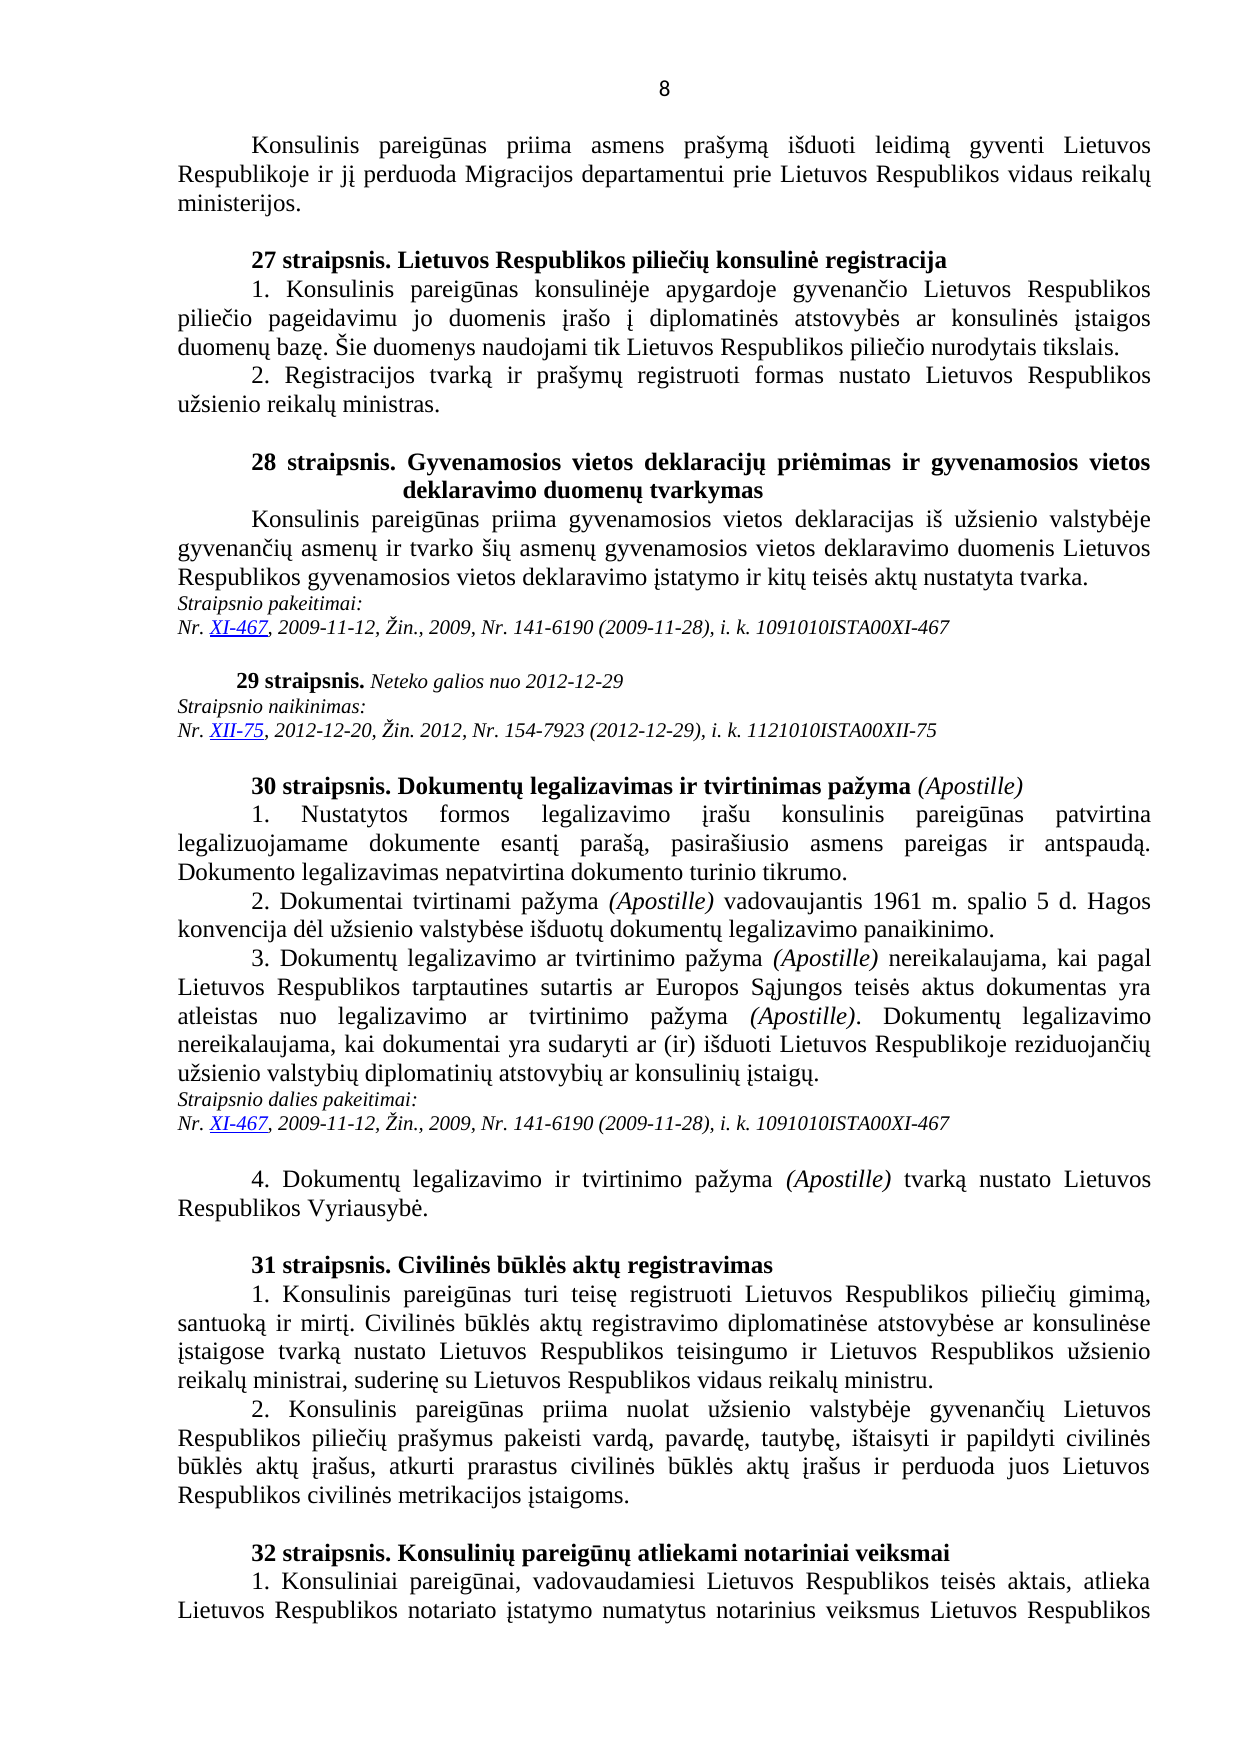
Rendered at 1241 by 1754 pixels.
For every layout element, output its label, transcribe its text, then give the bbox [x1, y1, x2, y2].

text Straipsnio pakeitimai: [177, 591, 1152, 615]
text 28 straipsnis. Gyvenamosios vietos deklaracijų priėmimas ir gyvenamosios vietos deklaravimo duomenų tvarkymas [251, 447, 1152, 504]
text 30 straipsnis. Dokumentų legalizavimas ir tvirtinimas pažyma (Apostille) [177, 771, 1152, 799]
text Konsulinis pareigūnas priima gyvenamosios vietos deklaracijas iš užsienio valstybėje gyvenančių asmenų ir tvarko šių asmenų gyvenamosios vietos deklaravimo duomenis Lietuvos Respublikos gyvenamosios vietos deklaravimo įstatymo ir kitų teisės aktų nustatyta tvarka. [177, 504, 1152, 591]
text 3. Dokumentų legalizavimo ar tvirtinimo pažyma (Apostille) nereikalaujama, kai pagal Lietuvos Respublikos tarptautines sutartis ar Europos Sąjungos teisės aktus dokumentas yra atleistas nuo legalizavimo ar tvirtinimo pažyma (Apostille). Dokumentų legalizavimo nereikalaujama, kai dokumentai yra sudaryti ar (ir) išduoti Lietuvos Respublikoje reziduojančių užsienio valstybių diplomatinių atstovybių ar konsulinių įstaigų. [177, 943, 1152, 1087]
text 2. Konsulinis pareigūnas priima nuolat užsienio valstybėje gyvenančių Lietuvos Respublikos piliečių prašymus pakeisti vardą, pavardę, tautybę, ištaisyti ir papildyti civilinės būklės aktų įrašus, atkurti prarastus civilinės būklės aktų įrašus ir perduoda juos Lietuvos Respublikos civilinės metrikacijos įstaigoms. [177, 1394, 1152, 1509]
text 4. Dokumentų legalizavimo ir tvirtinimo pažyma (Apostille) tvarką nustato Lietuvos Respublikos Vyriausybė. [177, 1164, 1152, 1221]
text 1. Konsuliniai pareigūnai, vadovaudamiesi Lietuvos Respublikos teisės aktais, atlieka Lietuvos Respublikos notariato įstatymo numatytus notarinius veiksmus Lietuvos Respublikos [177, 1566, 1152, 1624]
text 1. Konsulinis pareigūnas turi teisę registruoti Lietuvos Respublikos piliečių gimimą, santuoką ir mirtį. Civilinės būklės aktų registravimo diplomatinėse atstovybėse ar konsulinėse įstaigose tvarką nustato Lietuvos Respublikos teisingumo ir Lietuvos Respublikos užsienio reikalų ministrai, suderinę su Lietuvos Respublikos vidaus reikalų ministru. [177, 1279, 1152, 1394]
text Straipsnio naikinimas: [177, 694, 1152, 718]
text 1. Konsulinis pareigūnas konsulinėje apygardoje gyvenančio Lietuvos Respublikos piliečio pageidavimu jo duomenis įrašo į diplomatinės atstovybės ar konsulinės įstaigos duomenų bazę. Šie duomenys naudojami tik Lietuvos Respublikos piliečio nurodytais tikslais. [177, 274, 1152, 361]
text 2. Registracijos tvarką ir prašymų registruoti formas nustato Lietuvos Respublikos užsienio reikalų ministras. [177, 361, 1152, 418]
text 2. Dokumentai tvirtinami pažyma (Apostille) vadovaujantis 1961 m. spalio 5 d. Hagos konvencija dėl užsienio valstybėse išduotų dokumentų legalizavimo panaikinimo. [177, 886, 1152, 943]
text 29 straipsnis. Neteko galios nuo 2012-12-29 [177, 667, 1152, 694]
text 27 straipsnis. Lietuvos Respublikos piliečių konsulinė registracija [177, 246, 1152, 274]
text 32 straipsnis. Konsulinių pareigūnų atliekami notariniai veiksmai [177, 1538, 1152, 1566]
text 31 straipsnis. Civilinės būklės aktų registravimas [177, 1250, 1152, 1279]
text Konsulinis pareigūnas priima asmens prašymą išduoti leidimą gyventi Lietuvos Respublikoje ir jį perduoda Migracijos departamentui prie Lietuvos Respublikos vidaus reikalų ministerijos. [177, 131, 1152, 217]
text Nr. XI-467, 2009-11-12, Žin., 2009, Nr. 141-6190 (2009-11-28), i. k. 1091010ISTA00XI-467 [177, 615, 1152, 639]
text 1. Nustatytos formos legalizavimo įrašu konsulinis pareigūnas patvirtina legalizuojamame dokumente esantį parašą, pasirašiusio asmens pareigas ir antspaudą. Dokumento legalizavimas nepatvirtina dokumento turinio tikrumo. [177, 799, 1152, 886]
text Nr. XII-75, 2012-12-20, Žin. 2012, Nr. 154-7923 (2012-12-29), i. k. 1121010ISTA00XII-75 [177, 718, 1152, 742]
text Nr. XI-467, 2009-11-12, Žin., 2009, Nr. 141-6190 (2009-11-28), i. k. 1091010ISTA00XI-467 [177, 1111, 1152, 1135]
text Straipsnio dalies pakeitimai: [177, 1087, 1152, 1111]
